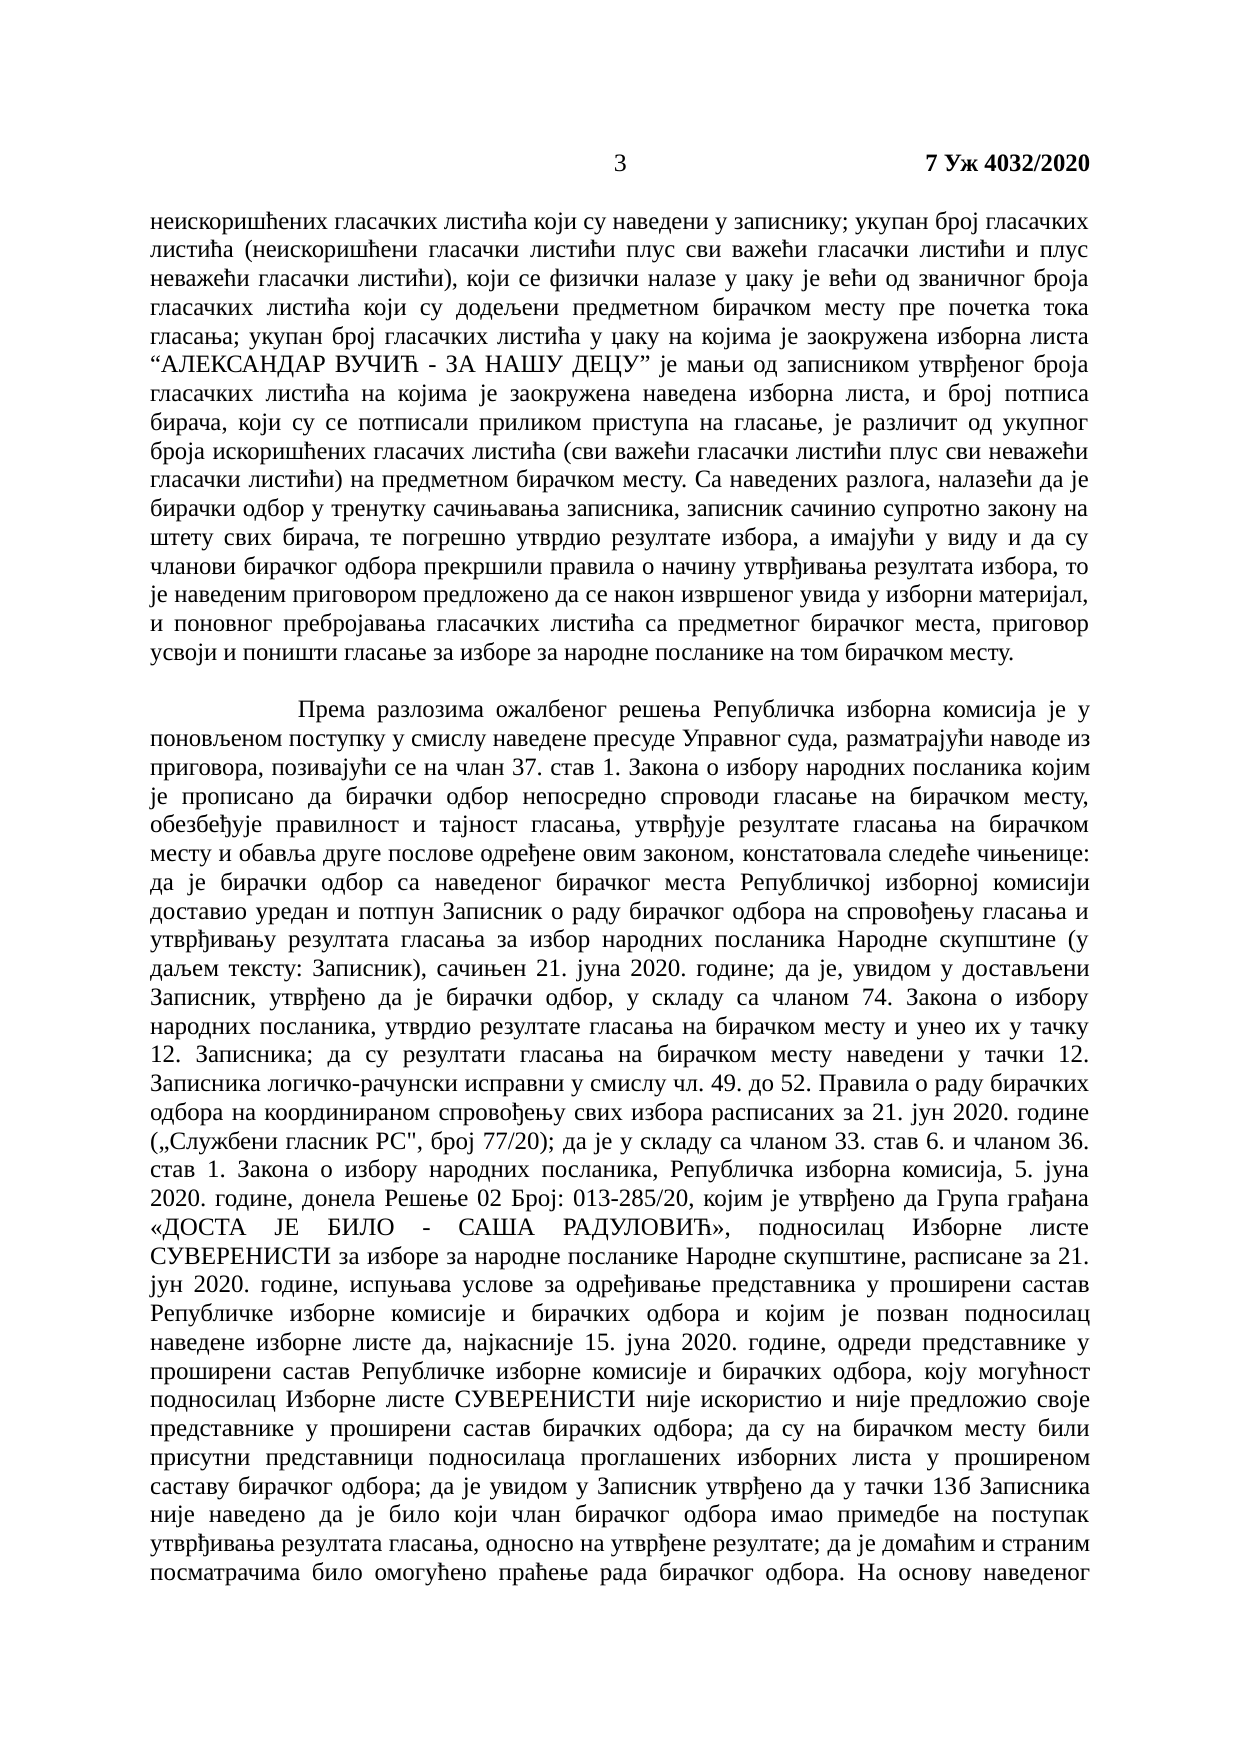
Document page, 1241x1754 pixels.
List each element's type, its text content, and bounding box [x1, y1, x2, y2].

text неискоришћених гласачких листића који су наведени у записнику; укупан број гласачких листића (неискоришћени гласачки листићи плус сви важећи гласачки листићи и плус неважећи гласачки листићи), који се физички налазе у џаку је већи од званичног броја гласачких листића који су додељени предметном бирачком месту пре почетка тока гласања; укупан број гласачких листића у џаку на којима је заокружена изборна листа “АЛЕКСАНДАР ВУЧИЋ - ЗА НАШУ ДЕЦУ” је мањи од записником утврђеног броја гласачких листића на којима је заокружена наведена изборна листа, и број потписа бирача, који су се потписали приликом приступа на гласање, је различит од укупног броја искоришћених гласачих листића (сви важећи гласачки листићи плус сви неважећи гласачки листићи) на предметном бирачком месту. Са наведених разлога, налазећи да је бирачки одбор у тренутку сачињавања записника, записник сачинио супротно закону на штету свих бирача, те погрешно утврдио резултате избора, а имајући у виду и да су чланови бирачког одбора прекршили правила о начину утврђивања резултата избора, то је наведеним приговором предложено да се након извршеног увида у изборни материјал, и поновног пребројавања гласачких листића са предметног бирачког места, приговор усвоји и поништи гласање за изборе за народне посланике на том бирачком месту. [150, 206, 1090, 666]
text Према разлозима ожалбеног решења Републичка изборна комисија је у поновљеном поступку у смислу наведене пресуде Управног суда, разматрајући наводе из приговора, позивајући се на члан 37. став 1. Закона о избору народних посланика којим је прописано да бирачки одбор непосредно спроводи гласање на бирачком месту, обезбеђује правилност и тајност гласања, утврђује резултате гласања на бирачком месту и обавља друге послове одређене овим законом, констатовала следеће чињенице: да је бирачки одбор са наведеног бирачког места Републичкој изборној комисији доставио уредан и потпун Записник о раду бирачког одбора на спровођењу гласања и утврђивању резултата гласања за избор народних посланика Народне скупштине (у даљем тексту: Записник), сачињен 21. јуна 2020. године; да је, увидом у достављени Записник, утврђено да је бирачки одбор, у складу са чланом 74. Закона о избору народних посланика, утврдио резултате гласања на бирачком месту и унео их у тачку 12. Записника; да су резултати гласања на бирачком месту наведени у тачки 12. Записника логичко-рачунски исправни у смислу чл. 49. до 52. Правила о раду бирачких одбора на координираном спровођењу свих избора расписаних за 21. јун 2020. године („Службени гласник РС", број 77/20); да је у складу са чланом 33. став 6. и чланом 36. став 1. Закона о избору народних посланика, Републичка изборна комисија, 5. јуна 2020. године, донела Решење 02 Број: 013-285/20, којим је утврђено да Група грађана «ДОСТА ЈЕ БИЛО - САША РАДУЛОВИЋ», подносилац Изборне листе СУВЕРЕНИСТИ за изборе за народне посланике Народне скупштине, расписане за 21. јун 2020. године, испуњава услове за одређивање представника у проширени састав Републичке изборне комисије и бирачких одбора и којим је позван подносилац наведене изборне листе да, најкасније 15. јуна 2020. године, одреди представнике у проширени састав Републичке изборне комисије и бирачких одбора, коју могућност подносилац Изборне листе СУВЕРЕНИСТИ није искористио и није предложио своје представнике у проширени састав бирачких одбора; да су на бирачком месту били присутни представници подносилаца проглашених изборних листа у проширеном саставу бирачког одбора; да је увидом у Записник утврђено да у тачки 13б Записника није наведено да је било који члан бирачког одбора имао примедбе на поступак утврђивања резултата гласања, односно на утврђене резултате; да је домаћим и страним посматрачима било омогућено праћење рада бирачког одбора. На основу наведеног [150, 694, 1090, 1586]
